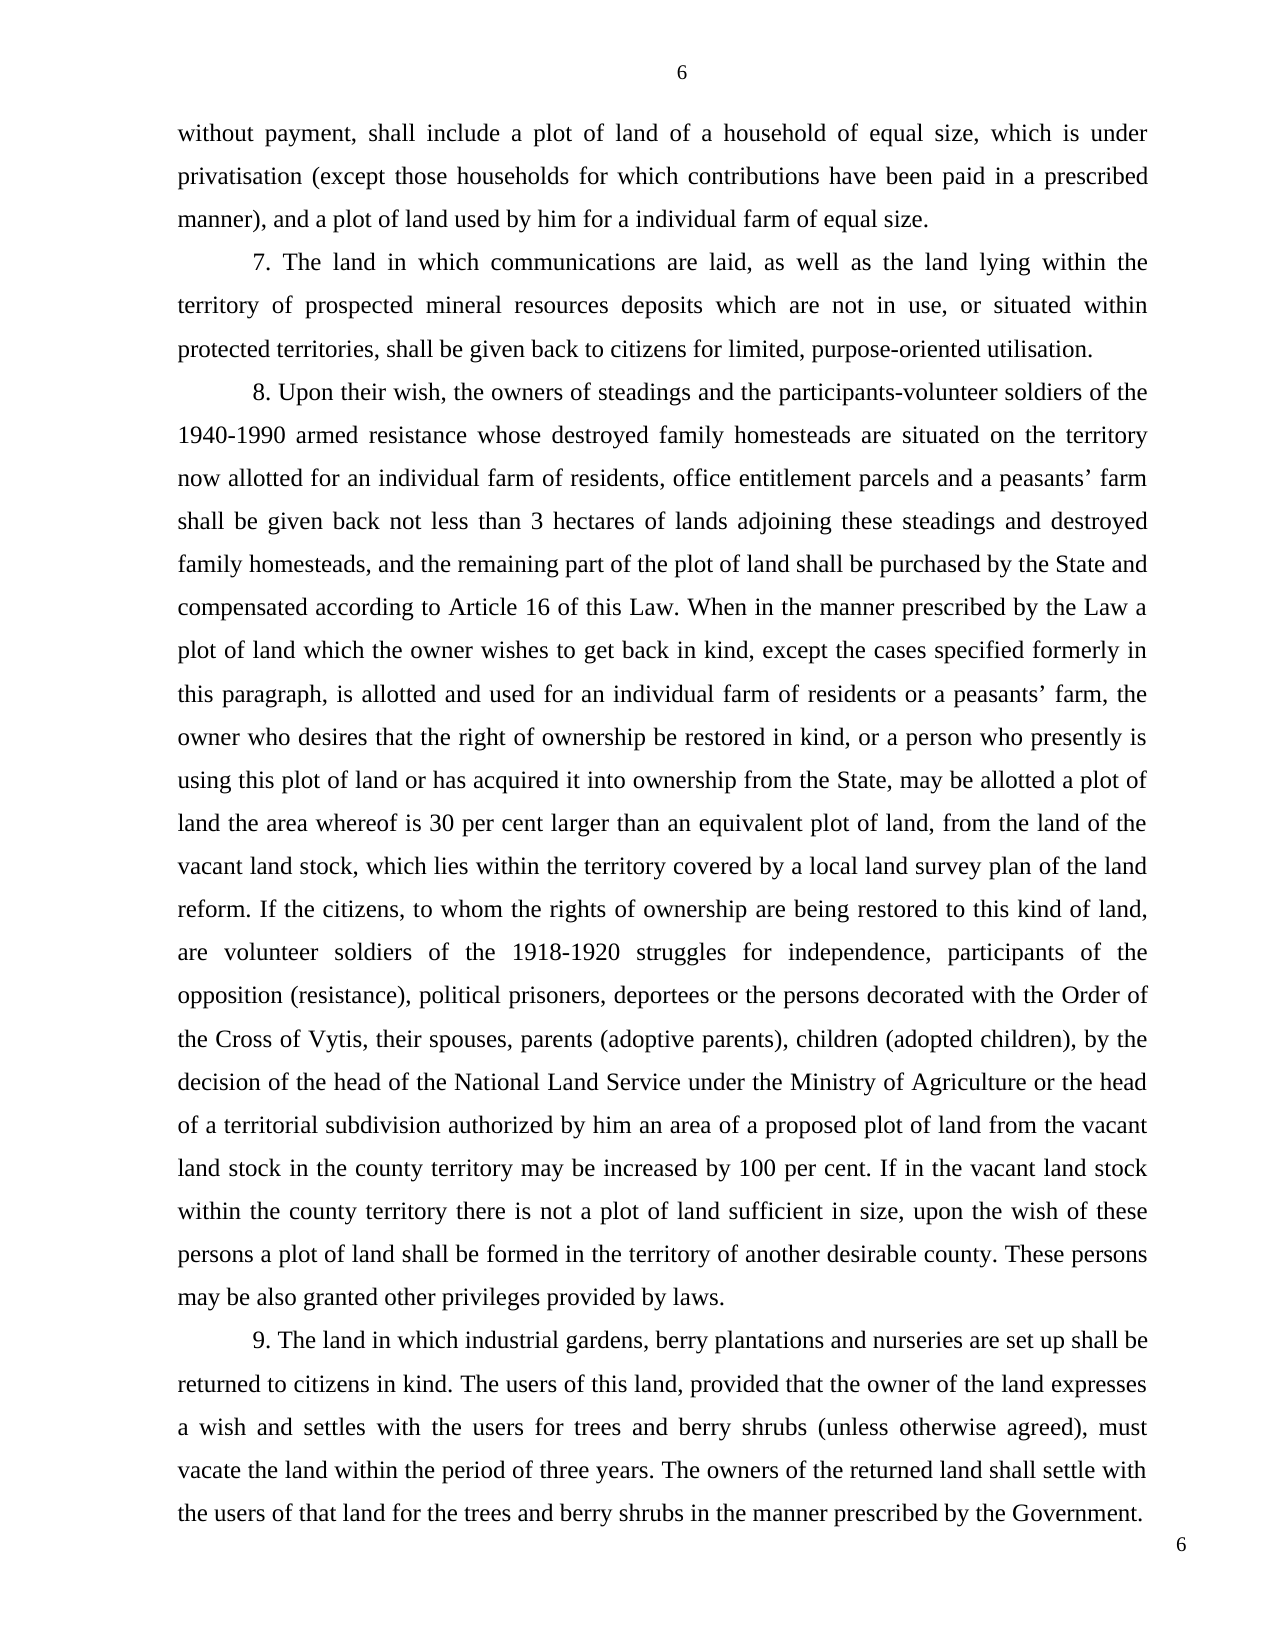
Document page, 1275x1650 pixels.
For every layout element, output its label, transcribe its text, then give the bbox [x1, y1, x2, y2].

text without payment, shall include a plot of land of a household of equal size, which is under privatisation (except those households for which contributions have been paid in a prescribed manner), and a plot of land used by him for a individual farm of equal size. [177, 118, 1149, 233]
text 7. The land in which communications are laid, as well as the land lying within the territory of prospected mineral resources deposits which are not in use, or situated within protected territories, shall be given back to citizens for limited, purpose-oriented utilisation. [177, 247, 1149, 362]
text 8. Upon their wish, the owners of steadings and the participants-volunteer soldiers of the 1940-1990 armed resistance whose destroyed family homesteads are situated on the territory now allotted for an individual farm of residents, office entitlement parcels and a peasants’ farm shall be given back not less than 3 hectares of lands adjoining these steadings and destroyed family homesteads, and the remaining part of the plot of land shall be purchased by the State and compensated according to Article 16 of this Law. When in the manner prescribed by the Law a plot of land which the owner wishes to get back in kind, except the cases specified formerly in this paragraph, is allotted and used for an individual farm of residents or a peasants’ farm, the owner who desires that the right of ownership be restored in kind, or a person who presently is using this plot of land or has acquired it into ownership from the State, may be allotted a plot of land the area whereof is 30 per cent larger than an equivalent plot of land, from the land of the vacant land stock, which lies within the territory covered by a local land survey plan of the land reform. If the citizens, to whom the rights of ownership are being restored to this kind of land, are volunteer soldiers of the 1918-1920 struggles for independence, participants of the opposition (resistance), political prisoners, deportees or the persons decorated with the Order of the Cross of Vytis, their spouses, parents (adoptive parents), children (adopted children), by the decision of the head of the National Land Service under the Ministry of Agriculture or the head of a territorial subdivision authorized by him an area of a proposed plot of land from the vacant land stock in the county territory may be increased by 100 per cent. If in the vacant land stock within the county territory there is not a plot of land sufficient in size, upon the wish of these persons a plot of land shall be formed in the territory of another desirable county. These persons may be also granted other privileges provided by laws. [177, 377, 1149, 1311]
text 9. The land in which industrial gardens, berry plantations and nurseries are set up shall be returned to citizens in kind. The users of this land, provided that the owner of the land expresses a wish and settles with the users for trees and berry shrubs (unless otherwise agreed), must vacate the land within the period of three years. The owners of the returned land shall settle with the users of that land for the trees and berry shrubs in the manner prescribed by the Government. [177, 1326, 1149, 1527]
